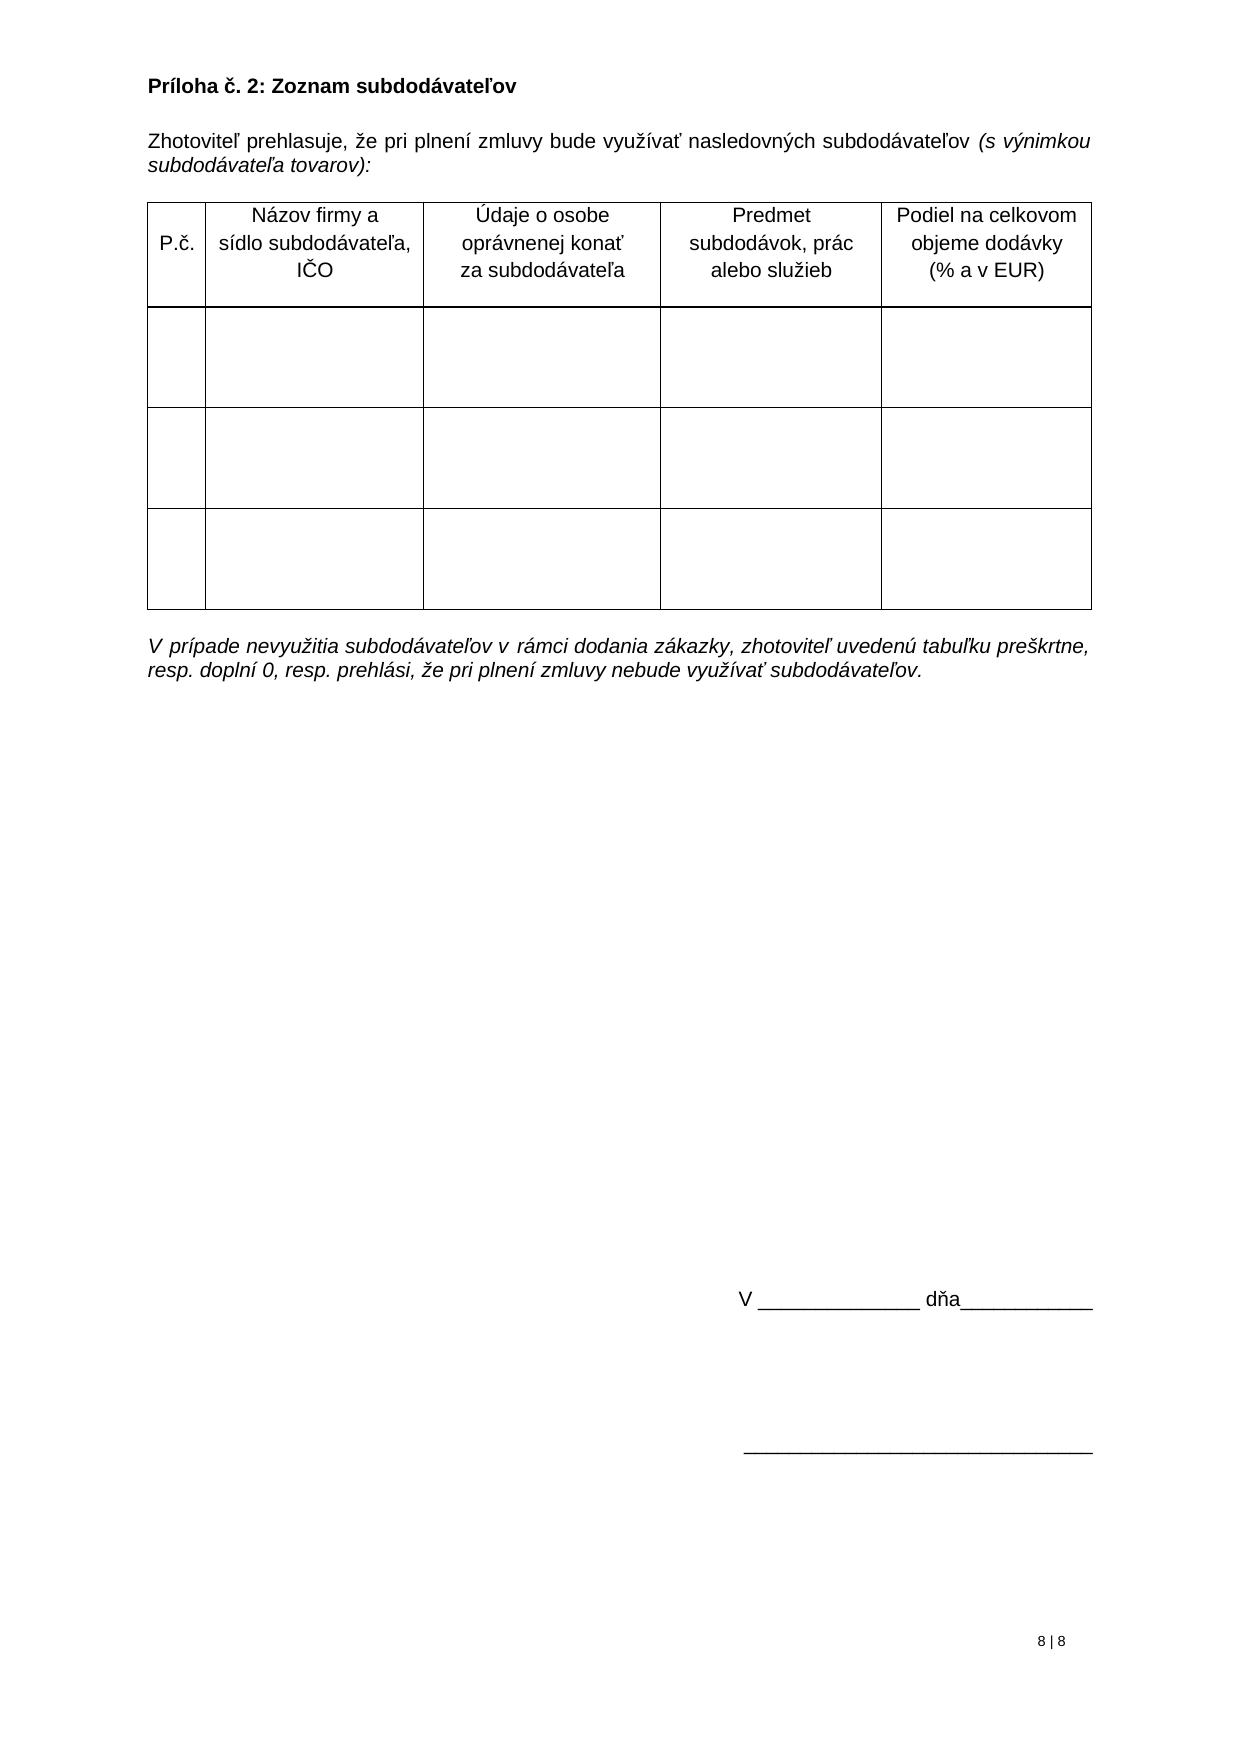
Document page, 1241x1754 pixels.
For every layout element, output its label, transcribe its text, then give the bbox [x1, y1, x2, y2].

text Zhotoviteľ prehlasuje, že pri plnení zmluvy bude využívať nasledovných subdodávateľov (s výnimkou subdodávateľa tovarov): [148, 129, 1092, 177]
table_cell [148, 509, 205, 609]
table_header Predmet subdodávok, prác alebo služieb [661, 203, 881, 306]
text Príloha č. 2: Zoznam subdodávateľov [148, 74, 1092, 98]
table_cell [148, 308, 205, 407]
table_cell [424, 509, 660, 609]
table_header Podiel na celkovom objeme dodávky (% a v EUR) [882, 203, 1091, 306]
table_cell [148, 408, 205, 508]
table_cell [661, 408, 881, 508]
table_cell [661, 308, 881, 407]
table_cell [882, 408, 1091, 508]
table_cell [424, 308, 660, 407]
table_cell [424, 408, 660, 508]
table_cell [882, 509, 1091, 609]
table_header Údaje o osobe oprávnenej konať za subdodávateľa [424, 203, 660, 306]
table_header P.č. [148, 203, 205, 306]
table_cell [206, 509, 423, 609]
table_cell [206, 408, 423, 508]
table_cell [882, 308, 1091, 407]
text V ______________ dňa [148, 1287, 1092, 1311]
text V prípade nevyužitia subdodávateľov v rámci dodania zákazky, zhotoviteľ uvedenú tabuľku preškrtne, resp. doplní 0, resp. prehlási, že pri plnení zmluvy nebude využívať subdodávateľov. [148, 634, 1092, 682]
table_cell [661, 509, 881, 609]
table_cell [206, 308, 423, 407]
table_header Názov firmy a sídlo subdodávateľa, IČO [206, 203, 423, 306]
